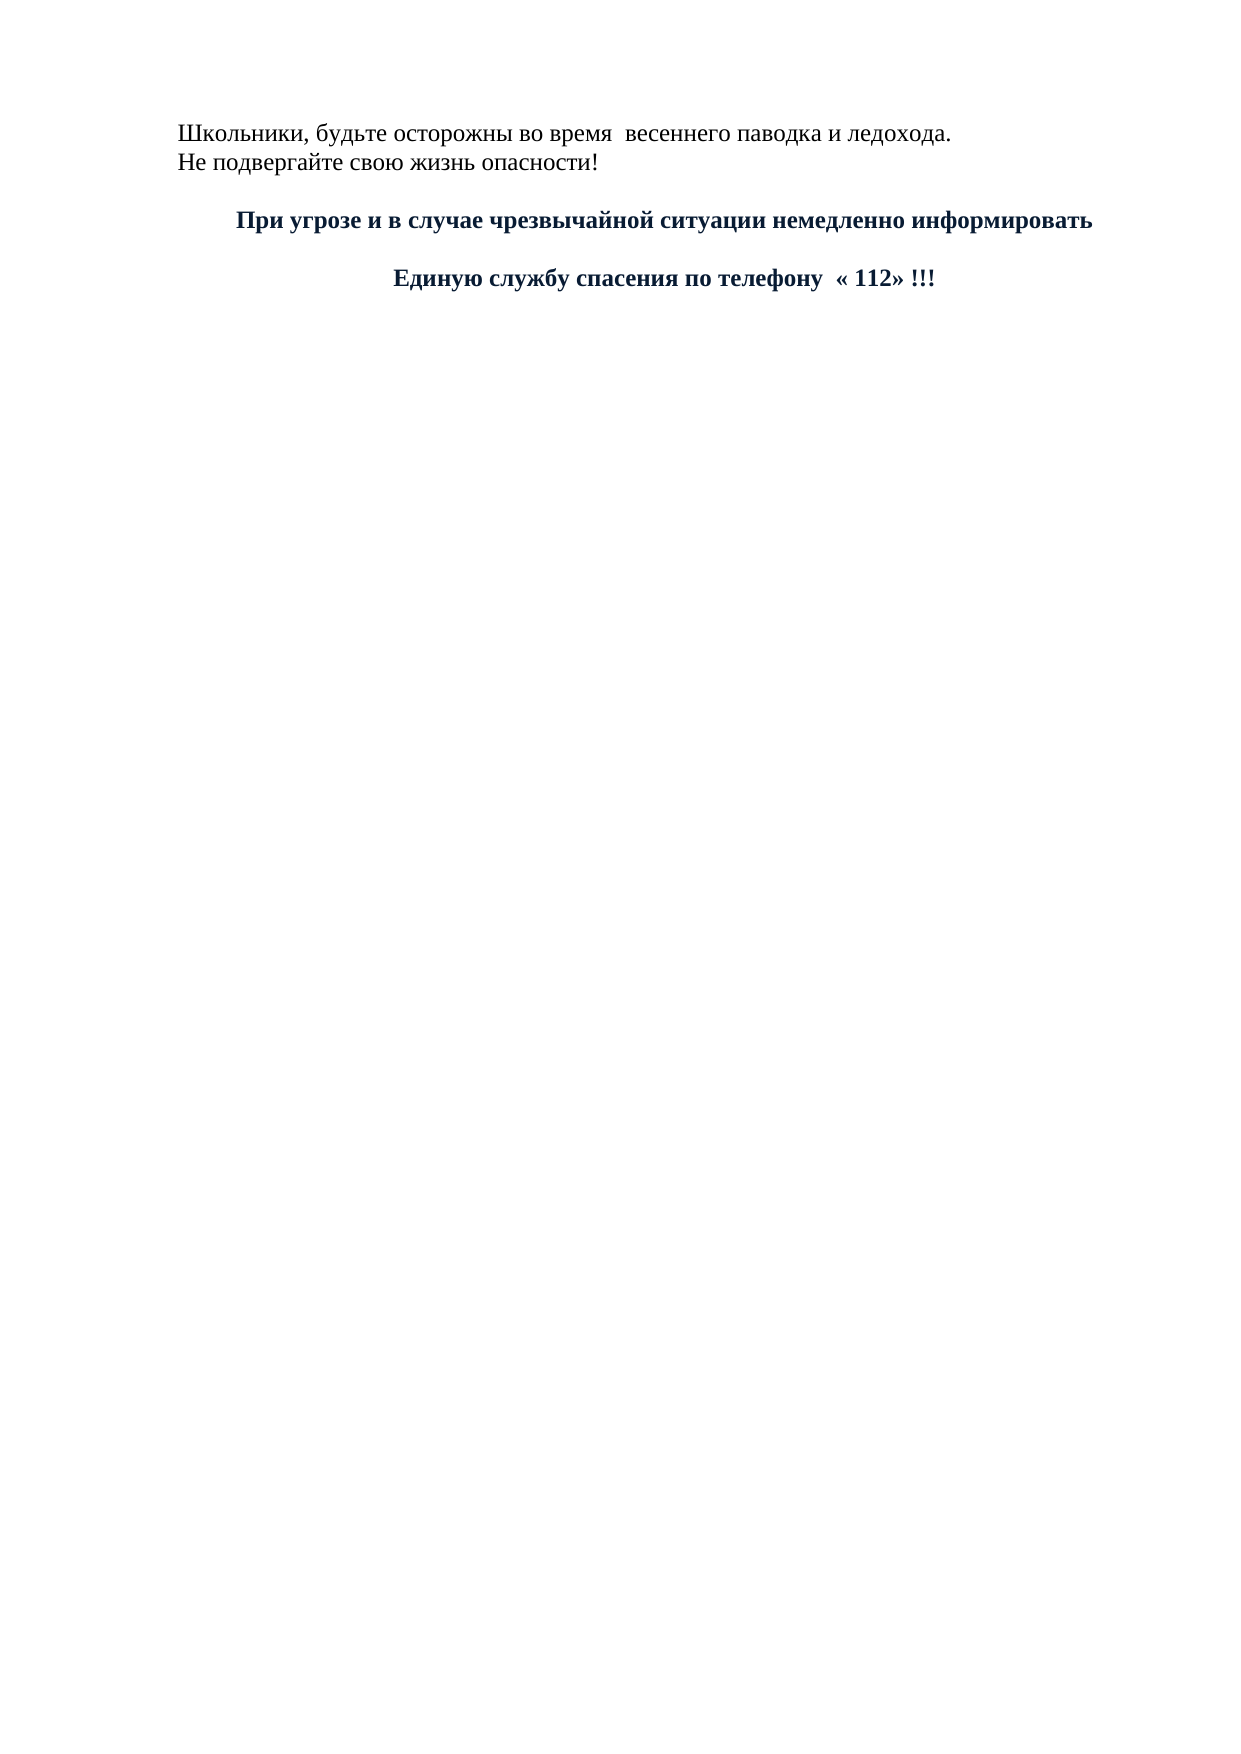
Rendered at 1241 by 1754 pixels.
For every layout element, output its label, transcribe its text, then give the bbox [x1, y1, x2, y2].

text При угрозе и в случае чрезвычайной ситуации немедленно информировать [177, 205, 1152, 233]
text Единую службу спасения по телефону « 112» !!! [177, 263, 1152, 291]
text Школьники, будьте осторожны во время весеннего паводка и ледохода. Не подвергайте свою жизнь опасности! [177, 118, 1152, 176]
